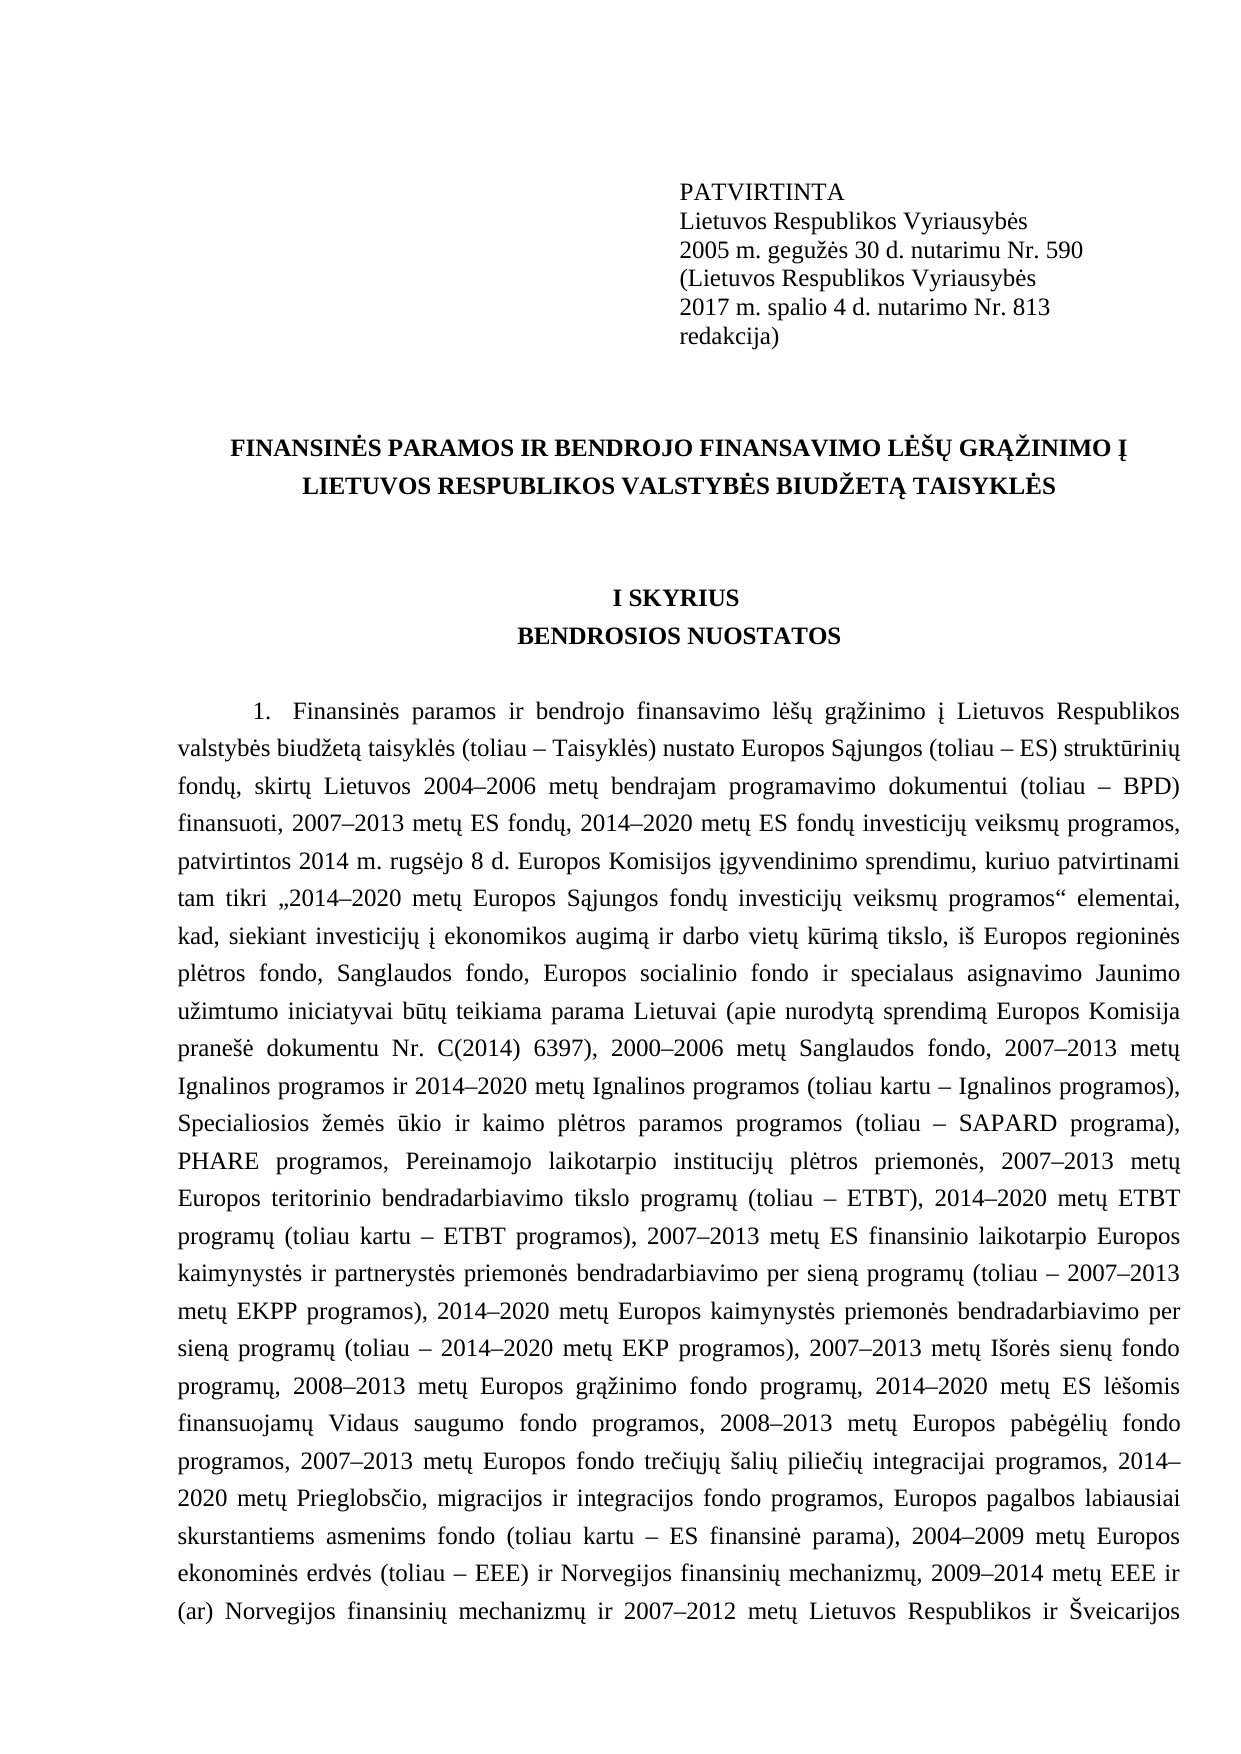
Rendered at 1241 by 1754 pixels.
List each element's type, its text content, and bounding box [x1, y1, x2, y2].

text PATVIRTINTA Lietuvos Respublikos Vyriausybės 2005 m. gegužės 30 d. nutarimu Nr. 590 (Lietuvos Respublikos Vyriausybės 2017 m. spalio 4 d. nutarimo Nr. 813 redakcija) [679, 177, 1181, 350]
text BENDROSIOS NUOSTATOS [177, 612, 1181, 650]
text 1. Finansinės paramos ir bendrojo finansavimo lėšų grąžinimo į Lietuvos Respublikos valstybės biudžetą taisyklės (toliau – Taisyklės) nustato Europos Sąjungos (toliau – ES) struktūrinių fondų, skirtų Lietuvos 2004–2006 metų bendrajam programavimo dokumentui (toliau – BPD) finansuoti, 2007–2013 metų ES fondų, 2014–2020 metų ES fondų investicijų veiksmų programos, patvirtintos 2014 m. rugsėjo 8 d. Europos Komisijos įgyvendinimo sprendimu, kuriuo patvirtinami tam tikri „2014–2020 metų Europos Sąjungos fondų investicijų veiksmų programos“ elementai, kad, siekiant investicijų į ekonomikos augimą ir darbo vietų kūrimą tikslo, iš Europos regioninės plėtros fondo, Sanglaudos fondo, Europos socialinio fondo ir specialaus asignavimo Jaunimo užimtumo iniciatyvai būtų teikiama parama Lietuvai (apie nurodytą sprendimą Europos Komisija pranešė dokumentu Nr. C(2014) 6397), 2000–2006 metų Sanglaudos fondo, 2007–2013 metų Ignalinos programos ir 2014–2020 metų Ignalinos programos (toliau kartu – Ignalinos programos), Specialiosios žemės ūkio ir kaimo plėtros paramos programos (toliau – SAPARD programa), PHARE programos, Pereinamojo laikotarpio institucijų plėtros priemonės, 2007–2013 metų Europos teritorinio bendradarbiavimo tikslo programų (toliau – ETBT), 2014–2020 metų ETBT programų (toliau kartu – ETBT programos), 2007–2013 metų ES finansinio laikotarpio Europos kaimynystės ir partnerystės priemonės bendradarbiavimo per sieną programų (toliau – 2007–2013 metų EKPP programos), 2014–2020 metų Europos kaimynystės priemonės bendradarbiavimo per sieną programų (toliau – 2014–2020 metų EKP programos), 2007–2013 metų Išorės sienų fondo programų, 2008–2013 metų Europos grąžinimo fondo programų, 2014–2020 metų ES lėšomis finansuojamų Vidaus saugumo fondo programos, 2008–2013 metų Europos pabėgėlių fondo programos, 2007–2013 metų Europos fondo trečiųjų šalių piliečių integracijai programos, 2014–2020 metų Prieglobsčio, migracijos ir integracijos fondo programos, Europos pagalbos labiausiai skurstantiems asmenims fondo (toliau kartu – ES finansinė parama), 2004–2009 metų Europos ekonominės erdvės (toliau – EEE) ir Norvegijos finansinių mechanizmų, 2009–2014 metų EEE ir (ar) Norvegijos finansinių mechanizmų ir 2007–2012 metų Lietuvos Respublikos ir Šveicarijos [177, 687, 1181, 1625]
text FINANSINĖS PARAMOS IR BENDROJO FINANSAVIMO LĖŠŲ GRĄŽINIMO Į LIETUVOS RESPUBLIKOS VALSTYBĖS BIUDŽETĄ TAISYKLĖS [177, 425, 1181, 500]
text I SKYRIUS [177, 575, 1181, 612]
